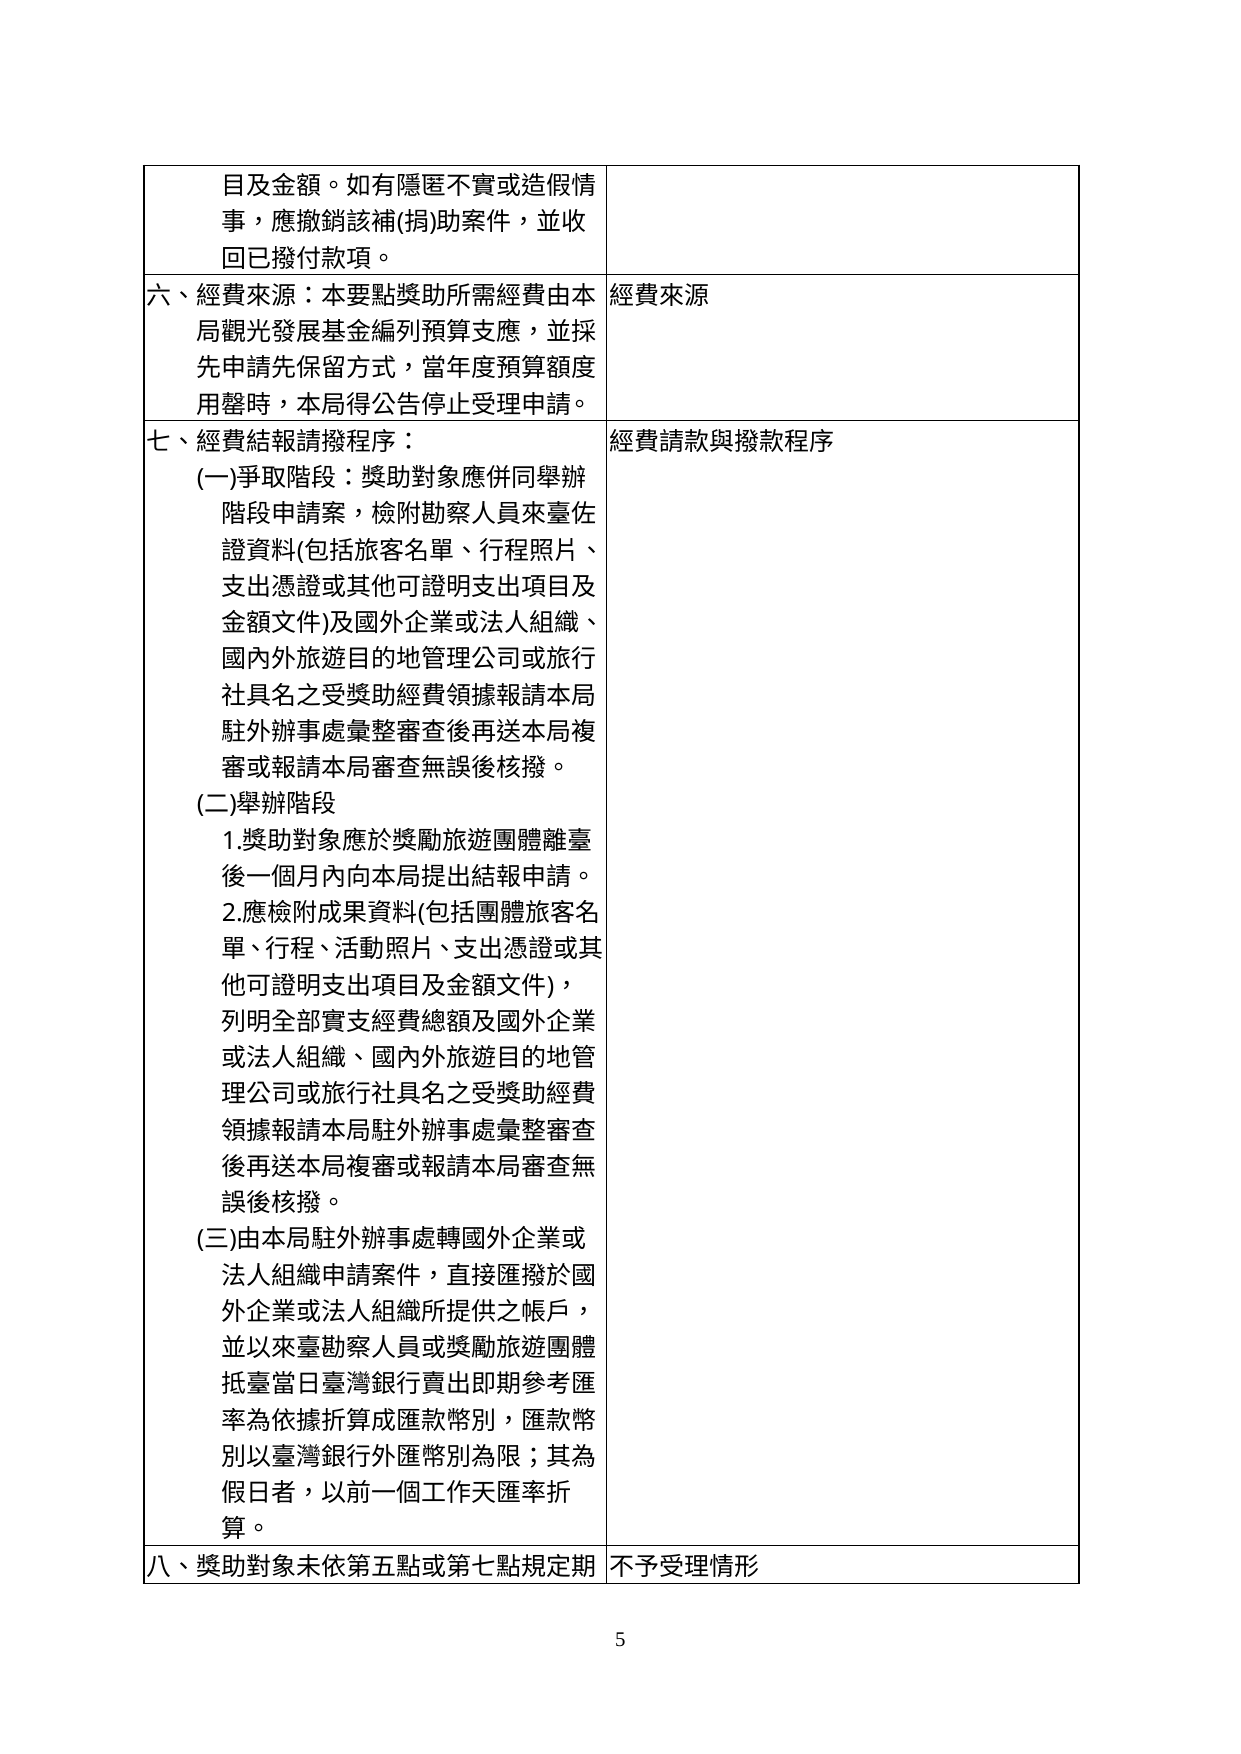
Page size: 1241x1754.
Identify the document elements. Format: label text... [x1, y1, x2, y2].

table_cell [607, 166, 1078, 274]
table_cell 經費來源 [607, 275, 1078, 420]
table_cell 經費請款與撥款程序 [607, 421, 1078, 1545]
table_cell 八、獎助對象未依第五點或第七點規定期 [145, 1546, 606, 1582]
table_cell 五、申請及審查程序： (一)申請時由獎助對象提出，獎助對象有二個以上時，應自行協調申請單位。由國外企業或法人組織申請者，應送本局駐外辦事處初步審查，符合規定者，陳報本局核定；委託國內旅行業者申請者，應送本局審查核定。 (二)獎助對象如未於期限內提出申請致本局無法完成審核工作，本局得拒予受理；申請文件不全者，本局得通知限期補正；逾期不補正者，本局得不受理其申請。 (三)爭取階段：獎助對象應檢附獎勵旅遊勘察申請案之內容(來臺人數、行程、經費預算等資料)及預定籌組獎勵旅遊團體相關內容（含獎勵旅遊團體所屬企業或法人組織簡介及合法設立證明文件、預定來臺人數規模等資料）於國外來臺實地勘察人員抵臺至少十五天前提出申請。 (四)舉辦階段：獎助對象應檢附獎勵旅遊申請案之內容（含獎勵旅遊團體所屬企業或法人組織簡介及合法設立證明文件、獎勵旅遊團體人數、詳細行程、來臺相關費用支付訂金證明、經費預算等資料）於獎勵旅遊團體來臺至少一個月前提出申請。 (五)同一案件向二個以上機關提出申請補(捐)助，應列明全部經費內容，及向各機關申請補(捐)助之項目及金額。如有隱匿不實或造假情事，應撤銷該補(捐)助案件，並收回已撥付款項。 [145, 166, 606, 274]
table_cell 七、經費結報請撥程序： (一)爭取階段：獎助對象應併同舉辦階段申請案，檢附勘察人員來臺佐證資料(包括旅客名單、行程照片、支出憑證或其他可證明支出項目及金額文件)及國外企業或法人組織、國內外旅遊目的地管理公司或旅行社具名之受獎助經費領據報請本局駐外辦事處彙整審查後再送本局複審或報請本局審查無誤後核撥。 (二)舉辦階段 1.獎助對象應於獎勵旅遊團體離臺後一個月內向本局提出結報申請。 2.應檢附成果資料(包括團體旅客名單、行程、活動照片、支出憑證或其他可證明支出項目及金額文件)，列明全部實支經費總額及國外企業或法人組織、國內外旅遊目的地管理公司或旅行社具名之受獎助經費領據報請本局駐外辦事處彙整審查後再送本局複審或報請本局審查無誤後核撥。 (三)由本局駐外辦事處轉國外企業或法人組織申請案件，直接匯撥於國外企業或法人組織所提供之帳戶，並以來臺勘察人員或獎勵旅遊團體抵臺當日臺灣銀行賣出即期參考匯率為依據折算成匯款幣別，匯款幣別以臺灣銀行外匯幣別為限；其為假日者，以前一個工作天匯率折算。 [145, 421, 606, 1545]
table_cell 六、經費來源：本要點獎助所需經費由本局觀光發展基金編列預算支應，並採先申請先保留方式，當年度預算額度用罄時，本局得公告停止受理申請。 [145, 275, 606, 420]
table_cell 不予受理情形 [607, 1546, 1078, 1582]
